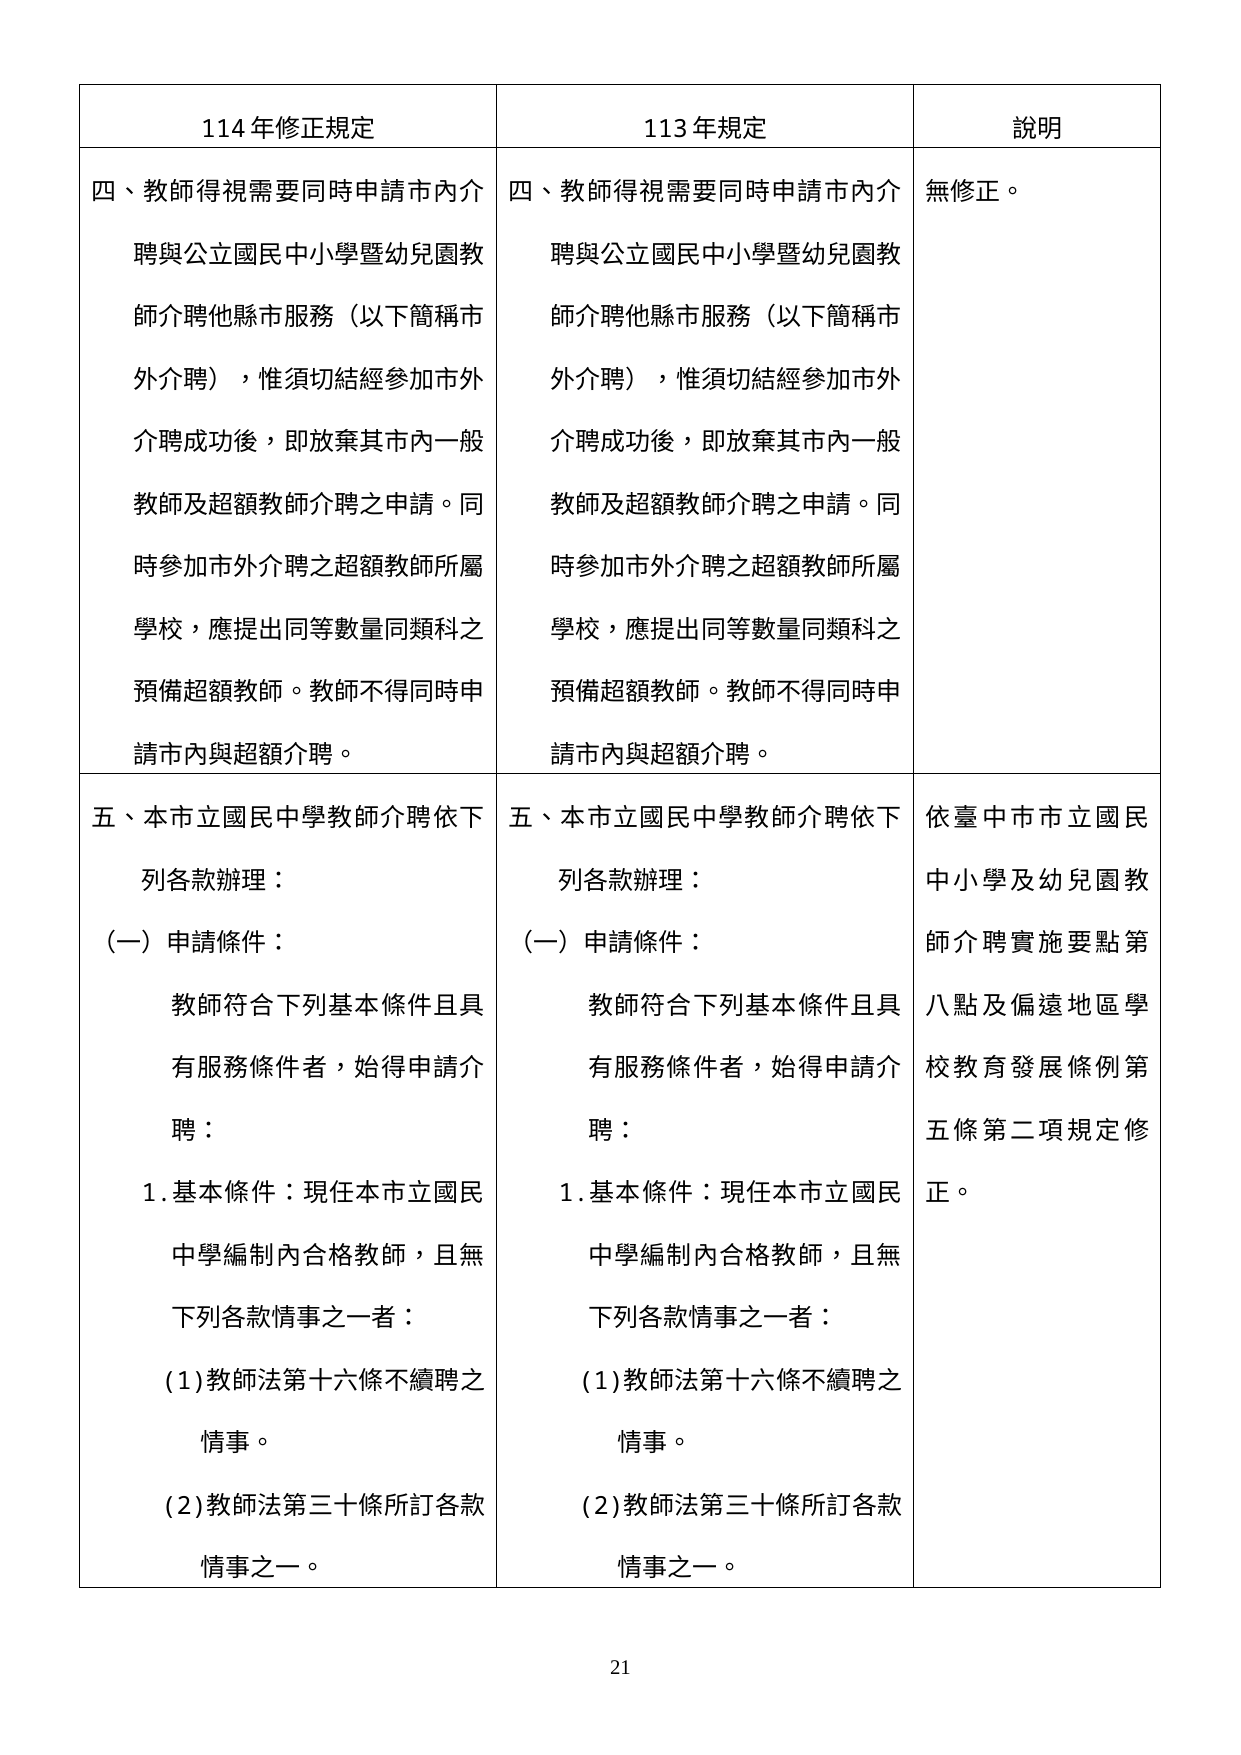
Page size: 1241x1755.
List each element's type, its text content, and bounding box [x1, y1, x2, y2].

table_cell 依臺中巿市立國民中小學及幼兒園教師介聘實施要點第八點及偏遠地區學校教育發展條例第五條第二項規定修正。 [914, 774, 1160, 1587]
table_header 114年修正規定 [80, 85, 496, 147]
table_header 說明 [914, 85, 1160, 147]
table_cell 五、本市立國民中學教師介聘依下列各款辦理： （一）申請條件： 教師符合下列基本條件且具有服務條件者，始得申請介聘： 1.基本條件：現任本市立國民中學編制內合格教師，且無下列各款情事之一者： (1)教師法第十六條不續聘之情事。 (2)教師法第三十條所訂各款情事之一。 [80, 774, 496, 1587]
table_cell 五、本市立國民中學教師介聘依下列各款辦理： （一）申請條件： 教師符合下列基本條件且具有服務條件者，始得申請介聘： 1.基本條件：現任本市立國民中學編制內合格教師，且無下列各款情事之一者： (1)教師法第十六條不續聘之情事。 (2)教師法第三十條所訂各款情事之一。 [497, 774, 913, 1587]
table_cell 四、教師得視需要同時申請市內介聘與公立國民中小學暨幼兒園教師介聘他縣市服務（以下簡稱市外介聘），惟須切結經參加市外介聘成功後，即放棄其市內一般教師及超額教師介聘之申請。同時參加市外介聘之超額教師所屬學校，應提出同等數量同類科之預備超額教師。教師不得同時申請市內與超額介聘。 [497, 148, 913, 773]
table_cell 無修正。 [914, 148, 1160, 773]
table_cell 四、教師得視需要同時申請市內介聘與公立國民中小學暨幼兒園教師介聘他縣市服務（以下簡稱市外介聘），惟須切結經參加市外介聘成功後，即放棄其市內一般教師及超額教師介聘之申請。同時參加市外介聘之超額教師所屬學校，應提出同等數量同類科之預備超額教師。教師不得同時申請市內與超額介聘。 [80, 148, 496, 773]
table_header 113年規定 [497, 85, 913, 147]
